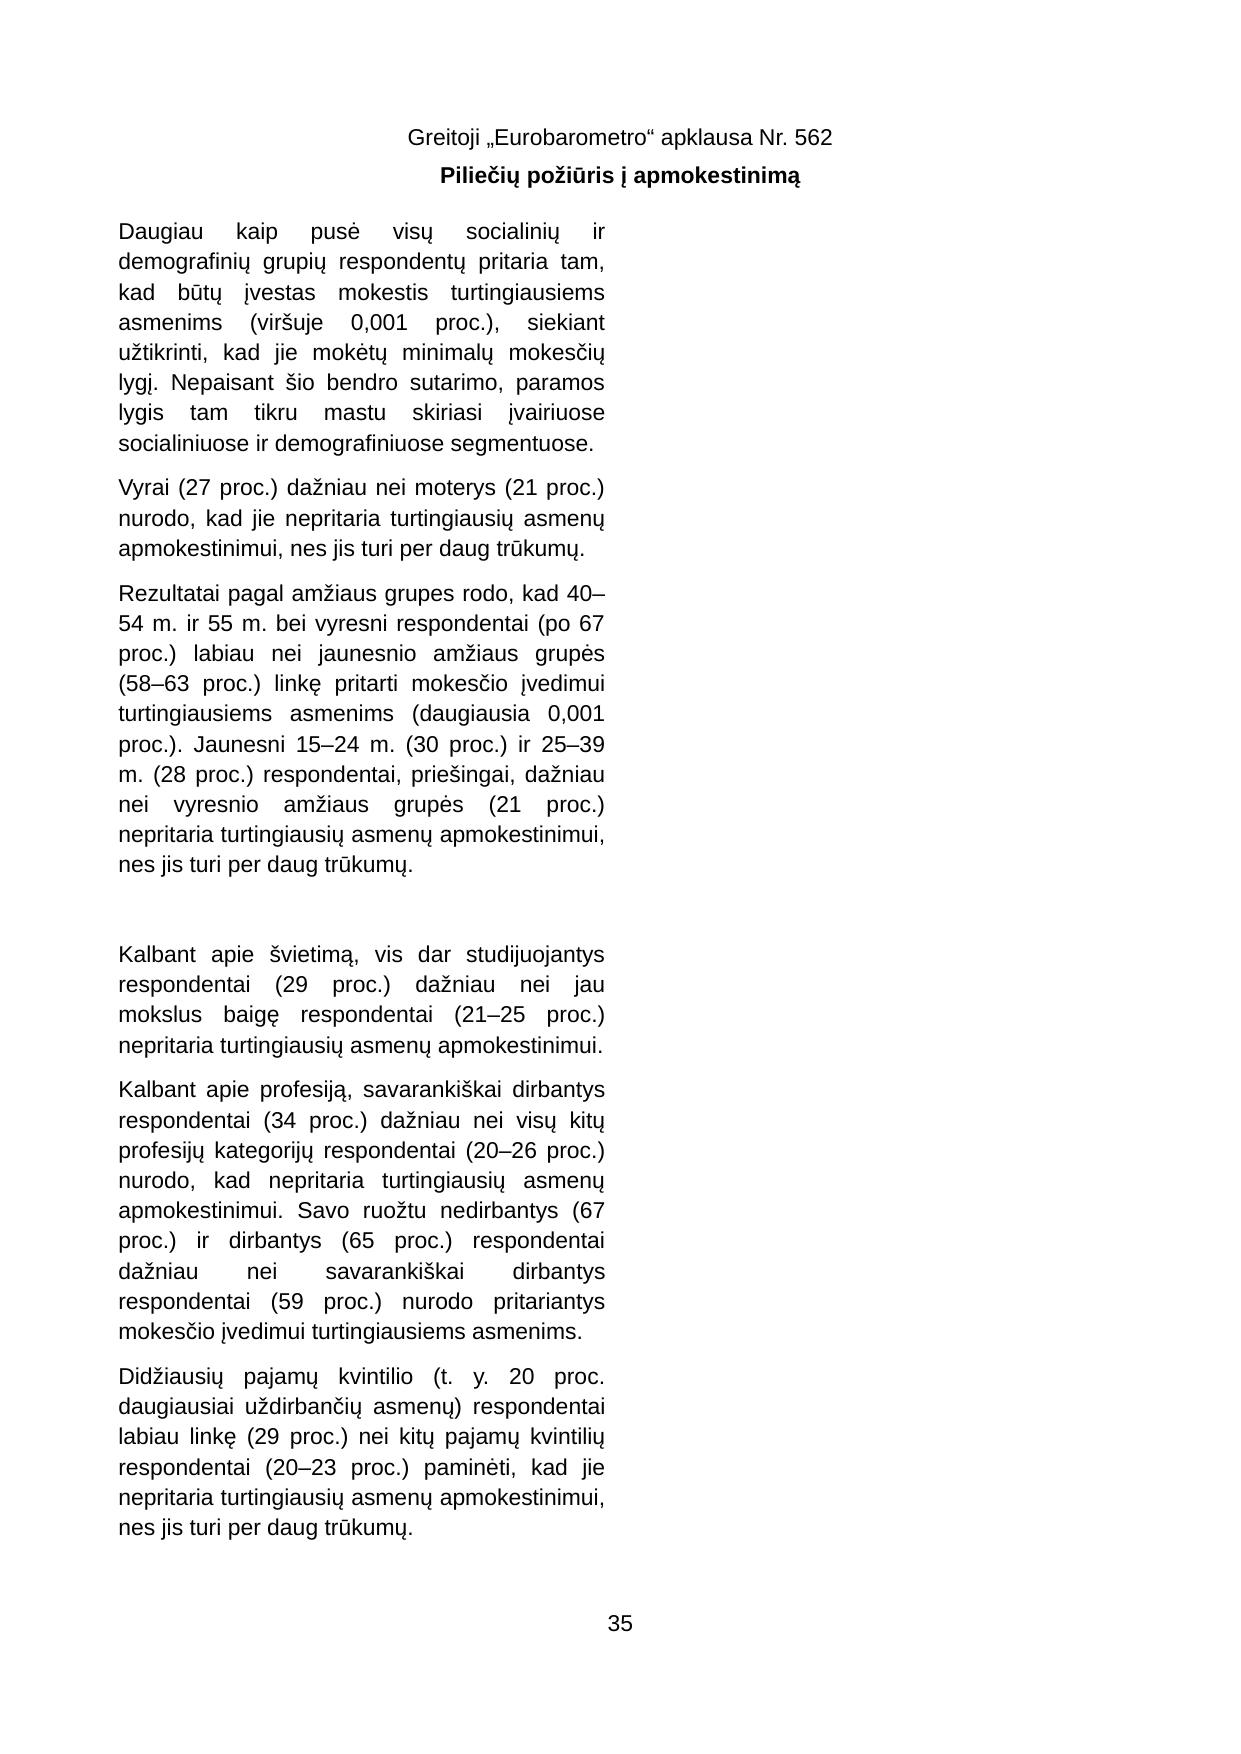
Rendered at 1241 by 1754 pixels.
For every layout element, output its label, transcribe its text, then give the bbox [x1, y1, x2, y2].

text Vyrai (27 proc.) dažniau nei moterys (21 proc.) nurodo, kad jie nepritaria turtingiausių asmenų apmokestinimui, nes jis turi per daug trūkumų. [118, 474, 605, 561]
text Kalbant apie profesiją, savarankiškai dirbantys respondentai (34 proc.) dažniau nei visų kitų profesijų kategorijų respondentai (20–26 proc.) nurodo, kad nepritaria turtingiausių asmenų apmokestinimui. Savo ruožtu nedirbantys (67 proc.) ir dirbantys (65 proc.) respondentai dažniau nei savarankiškai dirbantys respondentai (59 proc.) nurodo pritariantys mokesčio įvedimui turtingiausiems asmenims. [118, 1076, 605, 1344]
text Didžiausių pajamų kvintilio (t. y. 20 proc. daugiausiai uždirbančių asmenų) respondentai labiau linkę (29 proc.) nei kitų pajamų kvintilių respondentai (20–23 proc.) paminėti, kad jie nepritaria turtingiausių asmenų apmokestinimui, nes jis turi per daug trūkumų. [118, 1363, 605, 1540]
text Rezultatai pagal amžiaus grupes rodo, kad 40–54 m. ir 55 m. bei vyresni respondentai (po 67 proc.) labiau nei jaunesnio amžiaus grupės (58–63 proc.) linkę pritarti mokesčio įvedimui turtingiausiems asmenims (daugiausia 0,001 proc.). Jaunesni 15–24 m. (30 proc.) ir 25–39 m. (28 proc.) respondentai, priešingai, dažniau nei vyresnio amžiaus grupės (21 proc.) nepritaria turtingiausių asmenų apmokestinimui, nes jis turi per daug trūkumų. [118, 579, 605, 878]
text Kalbant apie švietimą, vis dar studijuojantys respondentai (29 proc.) dažniau nei jau mokslus baigę respondentai (21–25 proc.) nepritaria turtingiausių asmenų apmokestinimui. [118, 941, 605, 1058]
text Daugiau kaip pusė visų socialinių ir demografinių grupių respondentų pritaria tam, kad būtų įvestas mokestis turtingiausiems asmenims (viršuje 0,001 proc.), siekiant užtikrinti, kad jie mokėtų minimalų mokesčių lygį. Nepaisant šio bendro sutarimo, paramos lygis tam tikru mastu skiriasi įvairiuose socialiniuose ir demografiniuose segmentuose. [118, 218, 605, 456]
